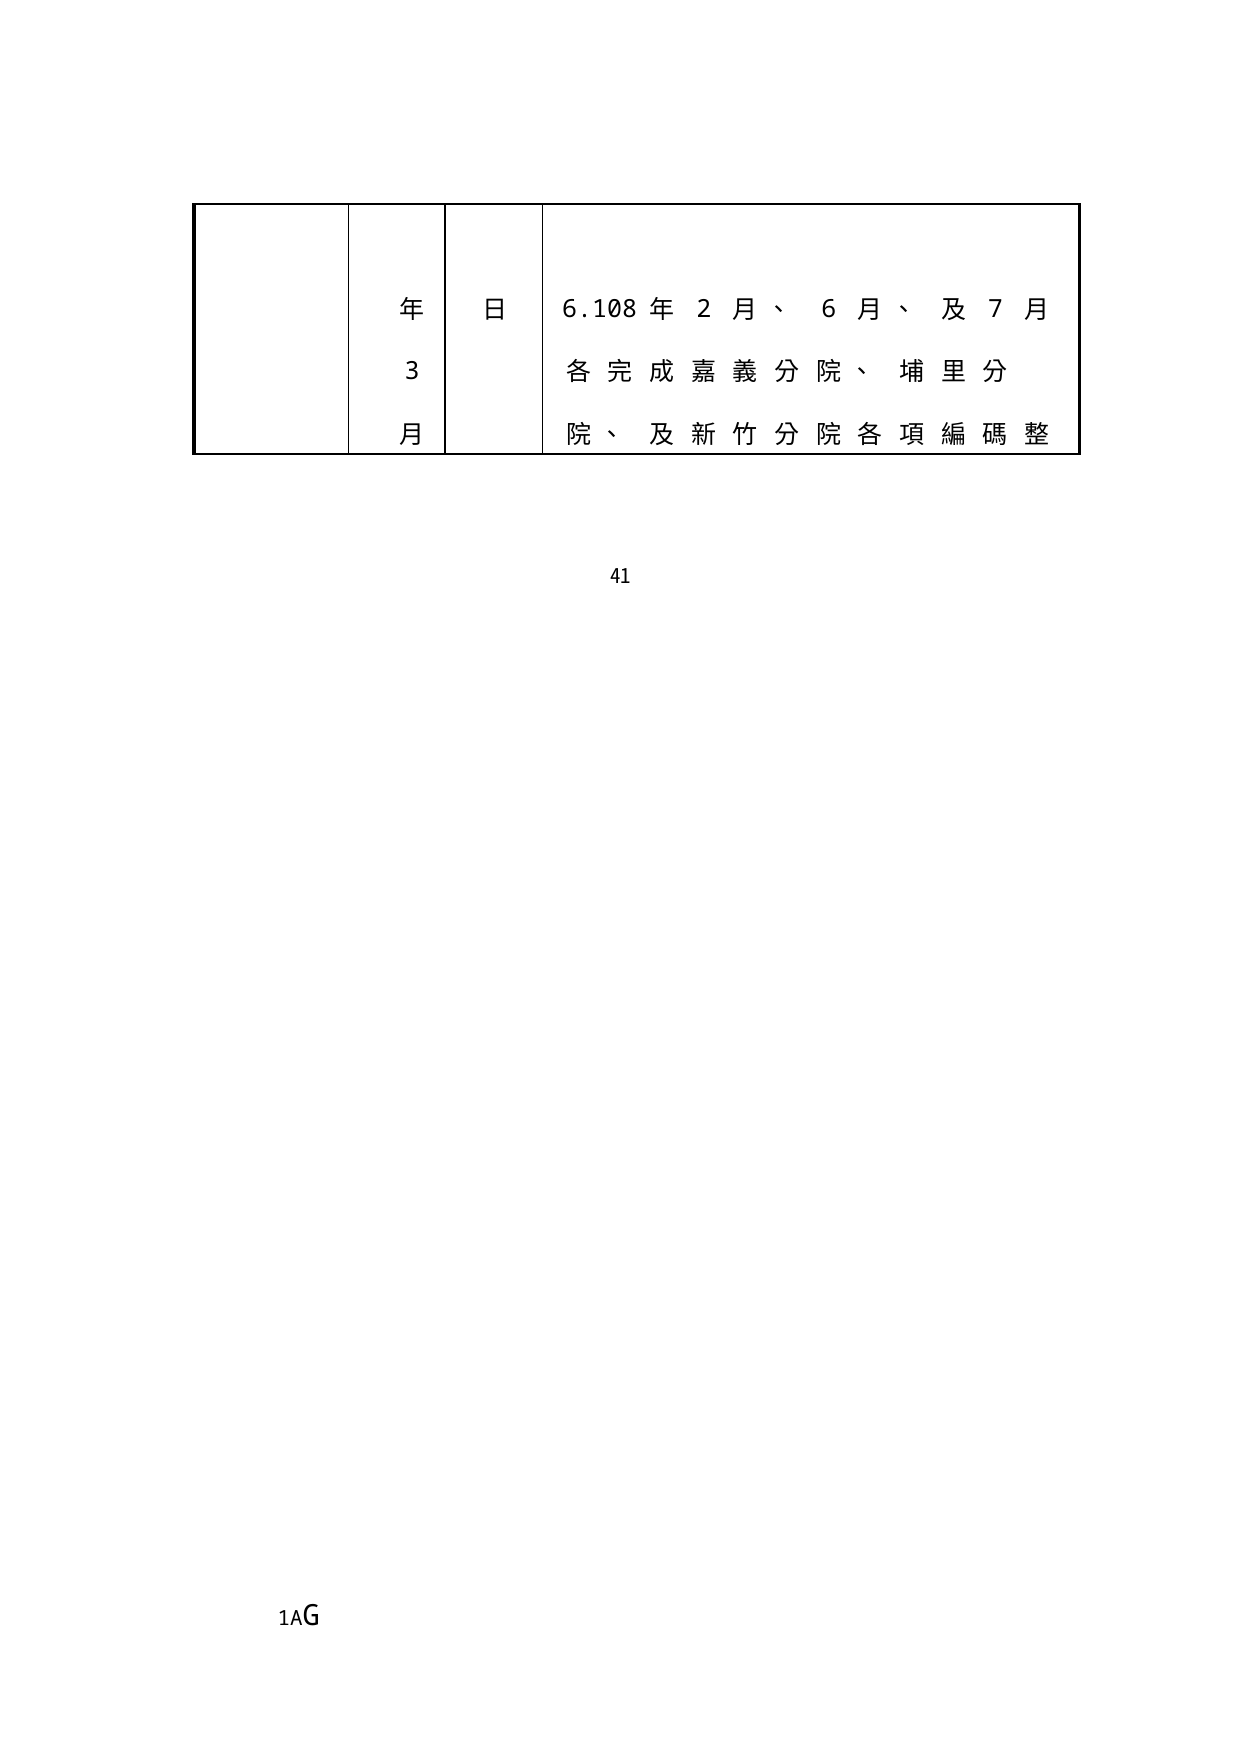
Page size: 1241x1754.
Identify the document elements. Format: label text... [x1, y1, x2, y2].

table_cell [196, 205, 348, 453]
table_cell 6.108年2月、6月、及7月各完成嘉義分院、埔里分院、及新竹分院各項編碼整 [543, 205, 1078, 453]
table_cell 日 [446, 205, 542, 453]
table_cell 年3月 [349, 205, 444, 453]
